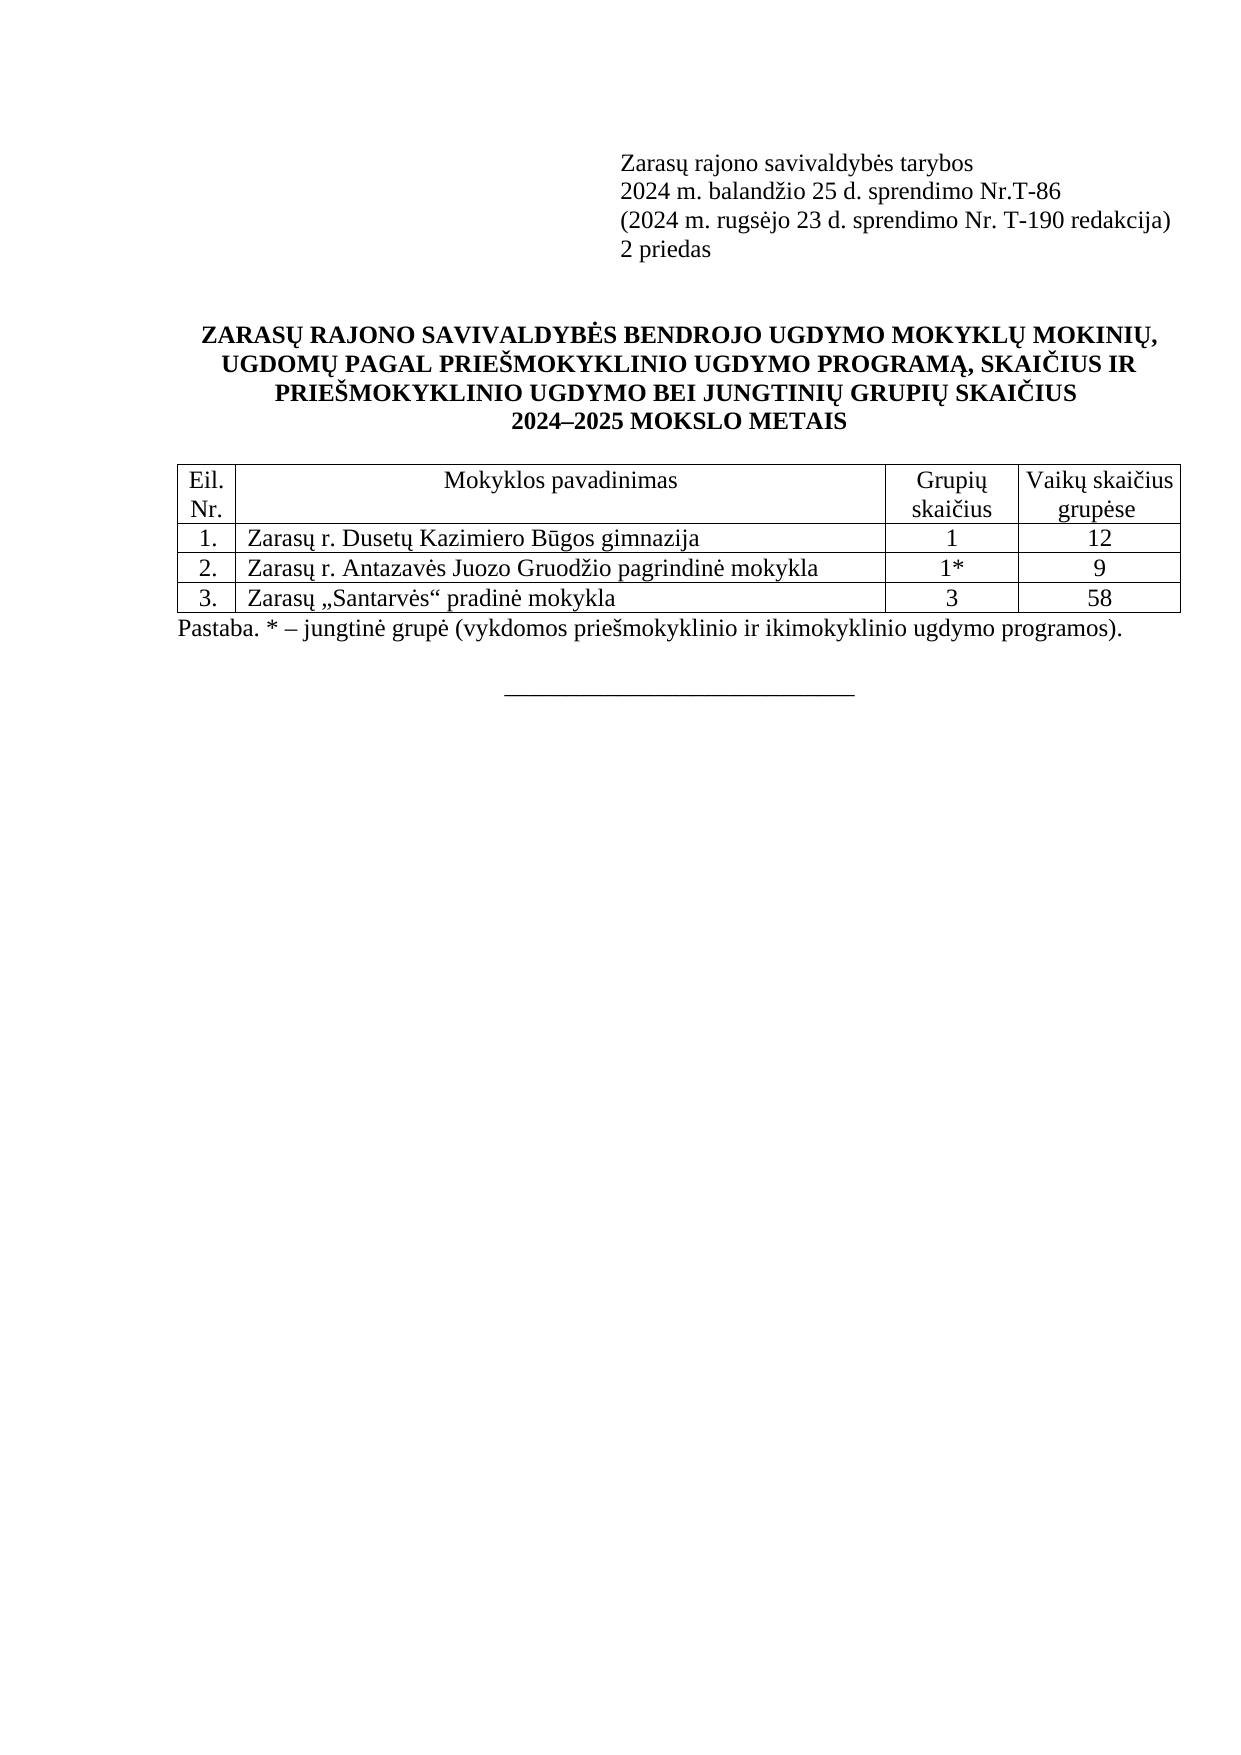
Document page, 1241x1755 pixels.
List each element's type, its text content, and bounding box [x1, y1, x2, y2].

table_cell 3. [178, 583, 235, 612]
table_cell Zarasų „Santarvės“ pradinė mokykla [236, 583, 885, 612]
text ____________________________ [177, 670, 1181, 699]
text 2 priedas [177, 234, 1181, 263]
table_cell Zarasų r. Antazavės Juozo Gruodžio pagrindinė mokykla [236, 553, 885, 582]
table_header Mokyklos pavadinimas [236, 465, 885, 522]
table_cell 58 [1019, 583, 1180, 612]
table_cell 3 [886, 583, 1018, 612]
text 2024–2025 MOKSLO METAIS [177, 406, 1181, 435]
table_cell 12 [1019, 524, 1180, 552]
text (2024 m. rugsėjo 23 d. sprendimo Nr. T-190 redakcija) [177, 205, 1181, 234]
table_cell Zarasų r. Dusetų Kazimiero Būgos gimnazija [236, 524, 885, 552]
table_cell 1. [178, 524, 235, 552]
table_header Eil. Nr. [178, 465, 235, 522]
table_cell 1* [886, 553, 1018, 582]
text 2024 m. balandžio 25 d. sprendimo Nr.T-86 [177, 176, 1181, 205]
table_cell 9 [1019, 553, 1180, 582]
text Zarasų rajono savivaldybės tarybos [177, 148, 1181, 176]
table_cell 1 [886, 524, 1018, 552]
text Pastaba. * – jungtinė grupė (vykdomos priešmokyklinio ir ikimokyklinio ugdymo programos). [177, 613, 1181, 642]
text ZARASŲ RAJONO SAVIVALDYBĖS BENDROJO UGDYMO MOKYKLŲ MOKINIŲ, UGDOMŲ PAGAL PRIEŠMOKYKLINIO UGDYMO PROGRAMĄ, SKAIČIUS IR PRIEŠMOKYKLINIO UGDYMO BEI JUNGTINIŲ GRUPIŲ SKAIČIUS [177, 320, 1181, 406]
table_header Vaikų skaičius grupėse [1019, 465, 1180, 522]
table_header Grupių skaičius [886, 465, 1018, 522]
table_cell 2. [178, 553, 235, 582]
